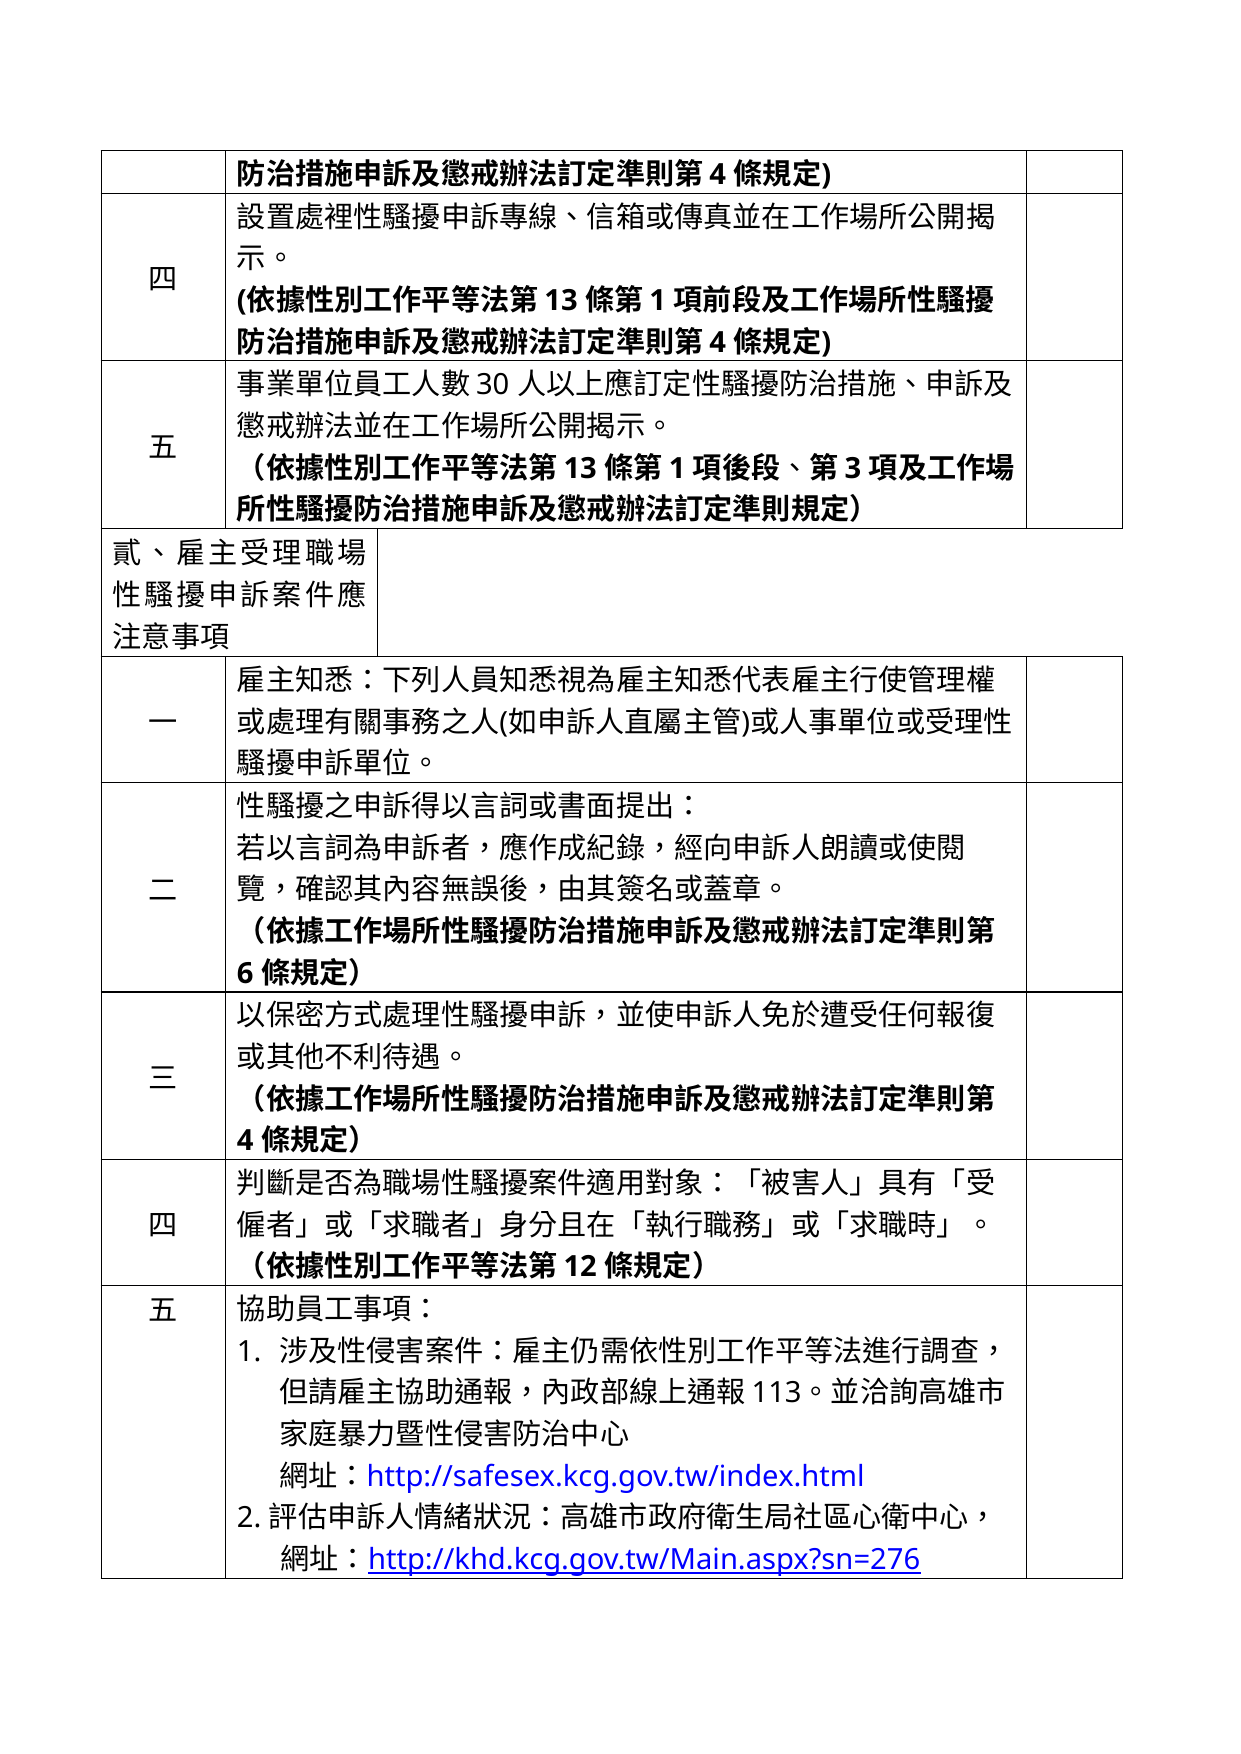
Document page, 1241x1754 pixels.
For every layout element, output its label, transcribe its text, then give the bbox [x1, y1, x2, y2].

table_cell 四 [102, 1160, 225, 1285]
table_cell 五 [102, 1286, 225, 1578]
table_cell 防治措施申訴及懲戒辦法訂定準則第4 條規定) [226, 151, 1026, 193]
table_cell [1027, 993, 1122, 1159]
table_cell [1027, 783, 1122, 991]
table_cell 三 [102, 993, 225, 1159]
table_cell [1027, 657, 1122, 782]
table_cell 協助員工事項： 涉及性侵害案件：雇主仍需依性別工作平等法進行調查，但請雇主協助通報，內政部線上通報113。並洽詢高雄市家庭暴力暨性侵害防治中心 網址：http://safesex.kcg.gov.tw/index.html 2. 評估申訴人情緒狀況：高雄市政府衛生局社區心衛中心，網址：http://khd.kcg.gov.tw/Main.aspx?sn=276 [226, 1286, 1026, 1578]
table_cell 雇主知悉：下列人員知悉視為雇主知悉代表雇主行使管理權或處理有關事務之人(如申訴人直屬主管)或人事單位或受理性騷擾申訴單位。 [226, 657, 1026, 782]
table_cell 性騷擾之申訴得以言詞或書面提出： 若以言詞為申訴者，應作成紀錄，經向申訴人朗讀或使閱覽，確認其內容無誤後，由其簽名或蓋章。 （依據工作場所性騷擾防治措施申訴及懲戒辦法訂定準則第6 條規定） [226, 783, 1026, 991]
table_cell 二 [102, 783, 225, 991]
table_cell 貳、雇主受理職場性騷擾申訴案件應注意事項 [102, 529, 377, 656]
table_cell 判斷是否為職場性騷擾案件適用對象：「被害人」具有「受僱者」或「求職者」身分且在「執行職務」或「求職時」。 （依據性別工作平等法第12 條規定） [226, 1160, 1026, 1285]
table_cell 設置處裡性騷擾申訴專線、信箱或傳真並在工作場所公開揭示。 (依據性別工作平等法第13 條第1 項前段及工作場所性騷擾防治措施申訴及懲戒辦法訂定準則第4 條規定) [226, 194, 1026, 360]
table_cell [1027, 361, 1122, 528]
table_cell 一 [102, 657, 225, 782]
table_cell [102, 151, 225, 193]
table_cell 四 [102, 194, 225, 360]
table_cell [1027, 1286, 1122, 1578]
table_cell 五 [102, 361, 225, 528]
table_cell 事業單位員工人數30 人以上應訂定性騷擾防治措施、申訴及懲戒辦法並在工作場所公開揭示。 （依據性別工作平等法第13 條第1 項後段、第3 項及工作場所性騷擾防治措施申訴及懲戒辦法訂定準則規定） [226, 361, 1026, 528]
table_cell [1027, 151, 1122, 193]
table_cell [1027, 1160, 1122, 1285]
table_cell [1027, 194, 1122, 360]
table_cell 以保密方式處理性騷擾申訴，並使申訴人免於遭受任何報復或其他不利待遇。 （依據工作場所性騷擾防治措施申訴及懲戒辦法訂定準則第4 條規定） [226, 993, 1026, 1159]
